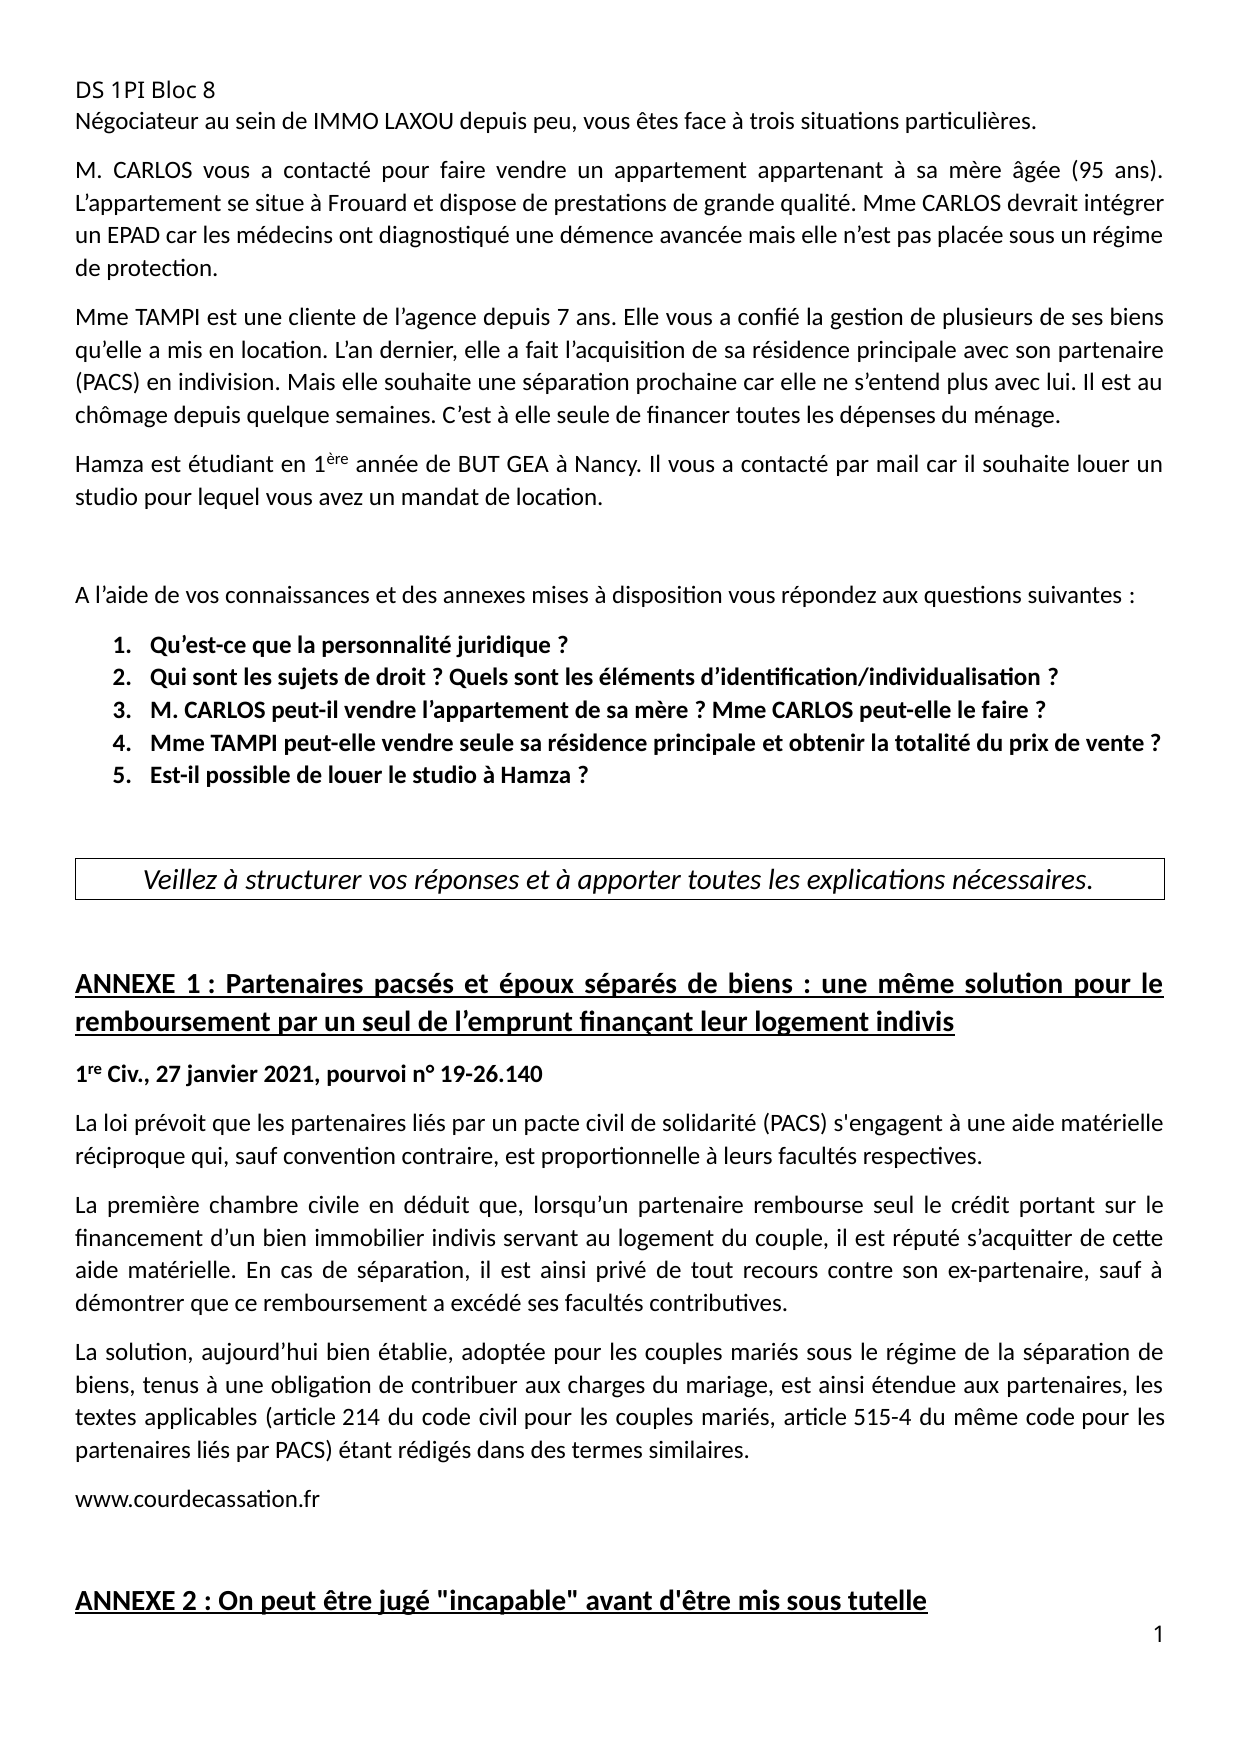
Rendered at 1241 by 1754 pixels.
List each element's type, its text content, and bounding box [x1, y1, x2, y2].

list Qui sont les sujets de droit ? Quels sont les éléments d’identification/individualisation ? [112, 661, 1165, 692]
text Veillez à structurer vos réponses et à apporter toutes les explications nécessaires. [76, 859, 1164, 899]
text La première chambre civile en déduit que, lorsqu’un partenaire rembourse seul le crédit portant sur le financement d’un bien immobilier indivis servant au logement du couple, il est réputé s’acquitter de cette aide matérielle. En cas de séparation, il est ainsi privé de tout recours contre son ex-partenaire, sauf à démontrer que ce remboursement a excédé ses facultés contributives. [75, 1189, 1165, 1317]
list Mme TAMPI peut-elle vendre seule sa résidence principale et obtenir la totalité du prix de vente ? [112, 727, 1165, 757]
list Qu’est-ce que la personnalité juridique ? [112, 629, 1165, 659]
list Est-il possible de louer le studio à Hamza ? [112, 759, 1165, 790]
text ANNEXE 2 : On peut être jugé "incapable" avant d'être mis sous tutelle [75, 1582, 1165, 1617]
text Hamza est étudiant en 1ère année de BUT GEA à Nancy. Il vous a contacté par mail car il souhaite louer un studio pour lequel vous avez un mandat de location. [75, 448, 1165, 512]
text 1re Civ., 27 janvier 2021, pourvoi n° 19-26.140 [75, 1058, 1165, 1088]
text M. CARLOS vous a contacté pour faire vendre un appartement appartenant à sa mère âgée (95 ans). L’appartement se situe à Frouard et dispose de prestations de grande qualité. Mme CARLOS devrait intégrer un EPAD car les médecins ont diagnostiqué une démence avancée mais elle n’est pas placée sous un régime de protection. [75, 154, 1165, 283]
text www.courdecassation.fr [75, 1483, 1165, 1514]
list M. CARLOS peut-il vendre l’appartement de sa mère ? Mme CARLOS peut-elle le faire ? [112, 694, 1165, 724]
text ANNEXE 1 : Partenaires pacsés et époux séparés de biens : une même solution pour le remboursement par un seul de l’emprunt finançant leur logement indivis [75, 965, 1165, 1039]
text Négociateur au sein de IMMO LAXOU depuis peu, vous êtes face à trois situations particulières. [75, 105, 1165, 136]
text La loi prévoit que les partenaires liés par un pacte civil de solidarité (PACS) s'engagent à une aide matérielle réciproque qui, sauf convention contraire, est proportionnelle à leurs facultés respectives. [75, 1107, 1165, 1170]
text A l’aide de vos connaissances et des annexes mises à disposition vous répondez aux questions suivantes : [75, 579, 1165, 610]
text La solution, aujourd’hui bien établie, adoptée pour les couples mariés sous le régime de la séparation de biens, tenus à une obligation de contribuer aux charges du mariage, est ainsi étendue aux partenaires, les textes applicables (article 214 du code civil pour les couples mariés, article 515-4 du même code pour les partenaires liés par PACS) étant rédigés dans des termes similaires. [75, 1336, 1165, 1464]
text Mme TAMPI est une cliente de l’agence depuis 7 ans. Elle vous a confié la gestion de plusieurs de ses biens qu’elle a mis en location. L’an dernier, elle a fait l’acquisition de sa résidence principale avec son partenaire (PACS) en indivision. Mais elle souhaite une séparation prochaine car elle ne s’entend plus avec lui. Il est au chômage depuis quelque semaines. C’est à elle seule de financer toutes les dépenses du ménage. [75, 301, 1165, 430]
